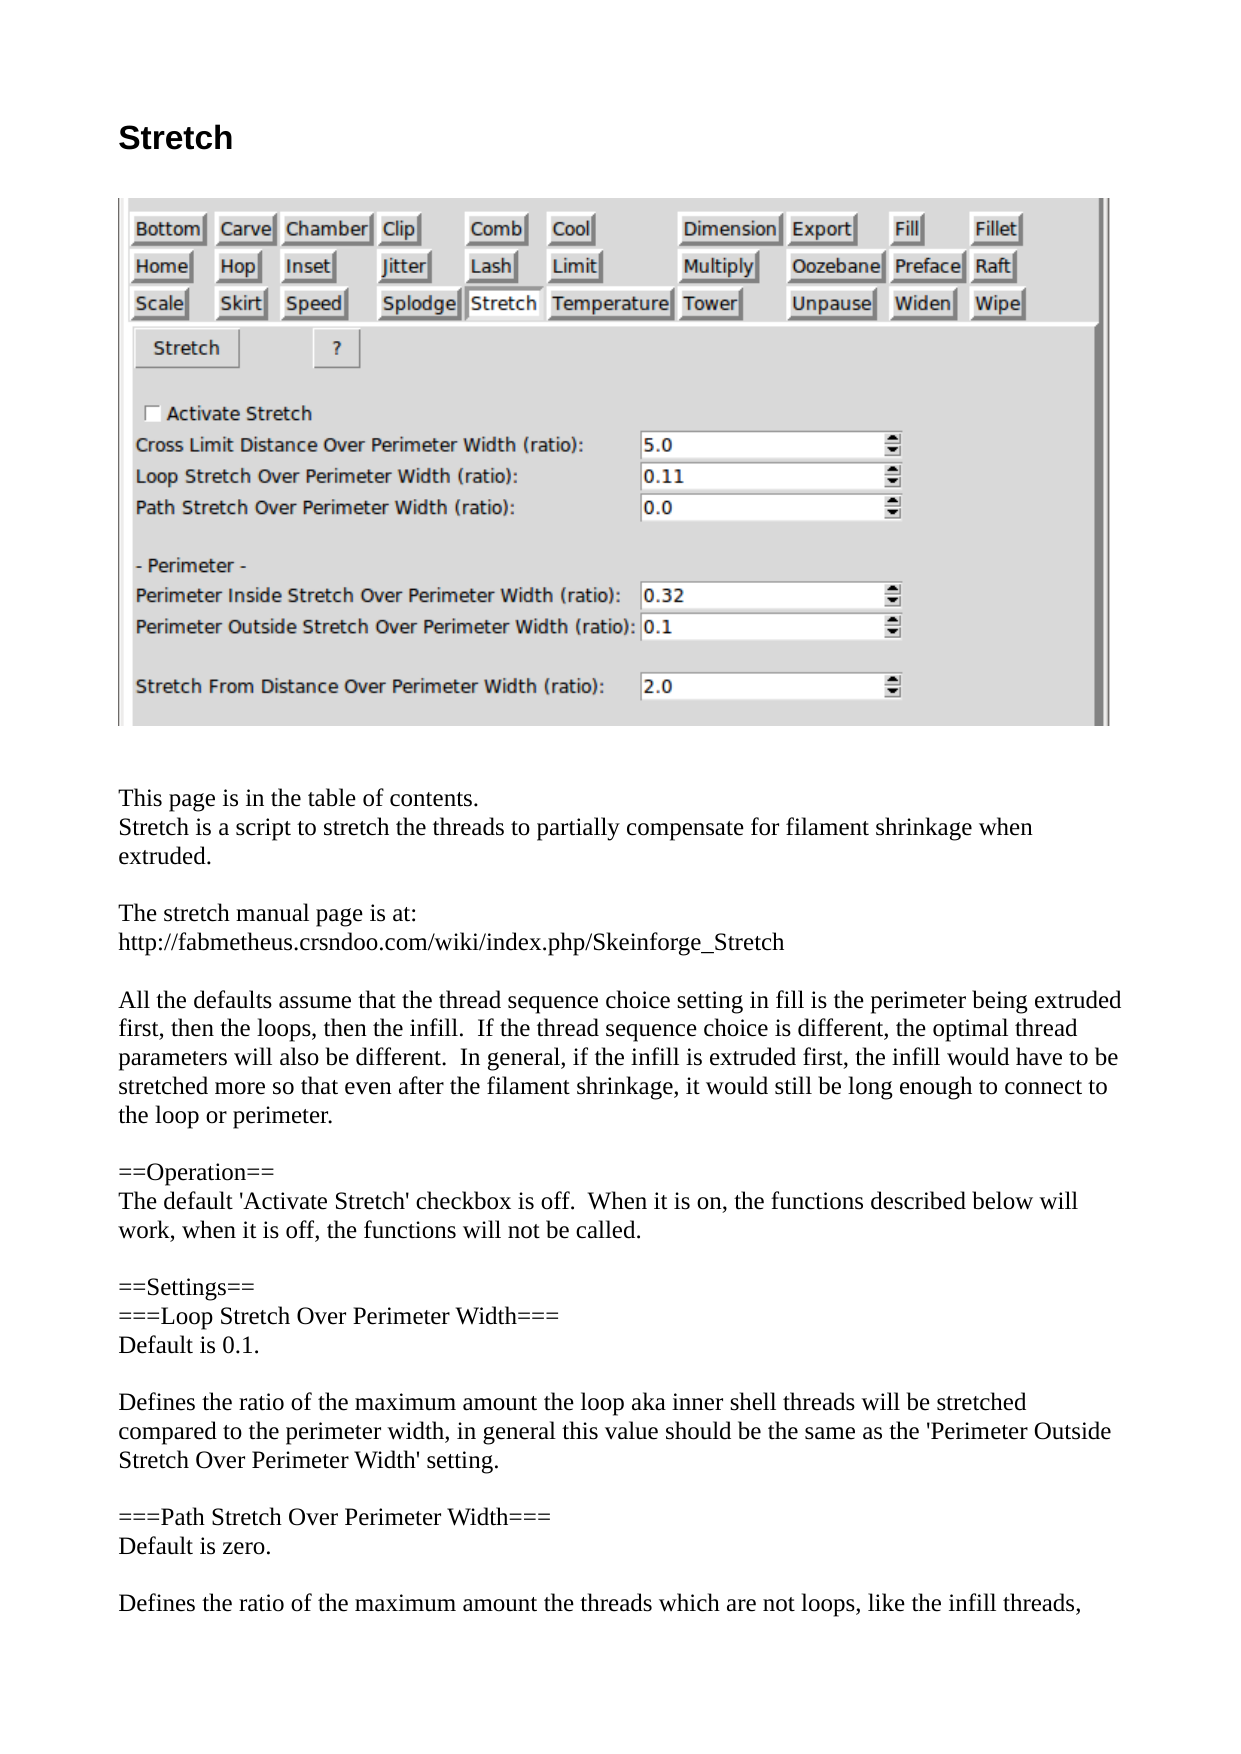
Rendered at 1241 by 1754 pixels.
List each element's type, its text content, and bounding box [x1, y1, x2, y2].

text This page is in the table of contents. [118, 783, 1122, 812]
text The stretch manual page is at: [118, 898, 1122, 927]
text ===Loop Stretch Over Perimeter Width=== [118, 1301, 1122, 1330]
text Defines the ratio of the maximum amount the threads which are not loops, like the infill threads, [118, 1588, 1122, 1617]
text Default is 0.1. [118, 1330, 1122, 1358]
text ==Operation== [118, 1157, 1122, 1186]
text Defines the ratio of the maximum amount the loop aka inner shell threads will be stretched compared to the perimeter width, in general this value should be the same as the 'Perimeter Outside Stretch Over Perimeter Width' setting. [118, 1387, 1122, 1473]
text Stretch is a script to stretch the threads to partially compensate for filament shrinkage when extruded. [118, 812, 1122, 870]
subtitle Stretch [118, 118, 1122, 157]
text Default is zero. [118, 1531, 1122, 1560]
text All the defaults assume that the thread sequence choice setting in fill is the perimeter being extruded first, then the loops, then the infill. If the thread sequence choice is different, the optimal thread parameters will also be different. In general, if the infill is extruded first, the infill would have to be stretched more so that even after the filament shrinkage, it would still be long enough to connect to the loop or perimeter. [118, 985, 1122, 1128]
text ===Path Stretch Over Perimeter Width=== [118, 1502, 1122, 1531]
text The default 'Activate Stretch' checkbox is off. When it is on, the functions described below will work, when it is off, the functions will not be called. [118, 1186, 1122, 1243]
picture [118, 198, 1123, 726]
text ==Settings== [118, 1272, 1122, 1301]
text http://fabmetheus.crsndoo.com/wiki/index.php/Skeinforge_Stretch [118, 927, 1122, 956]
